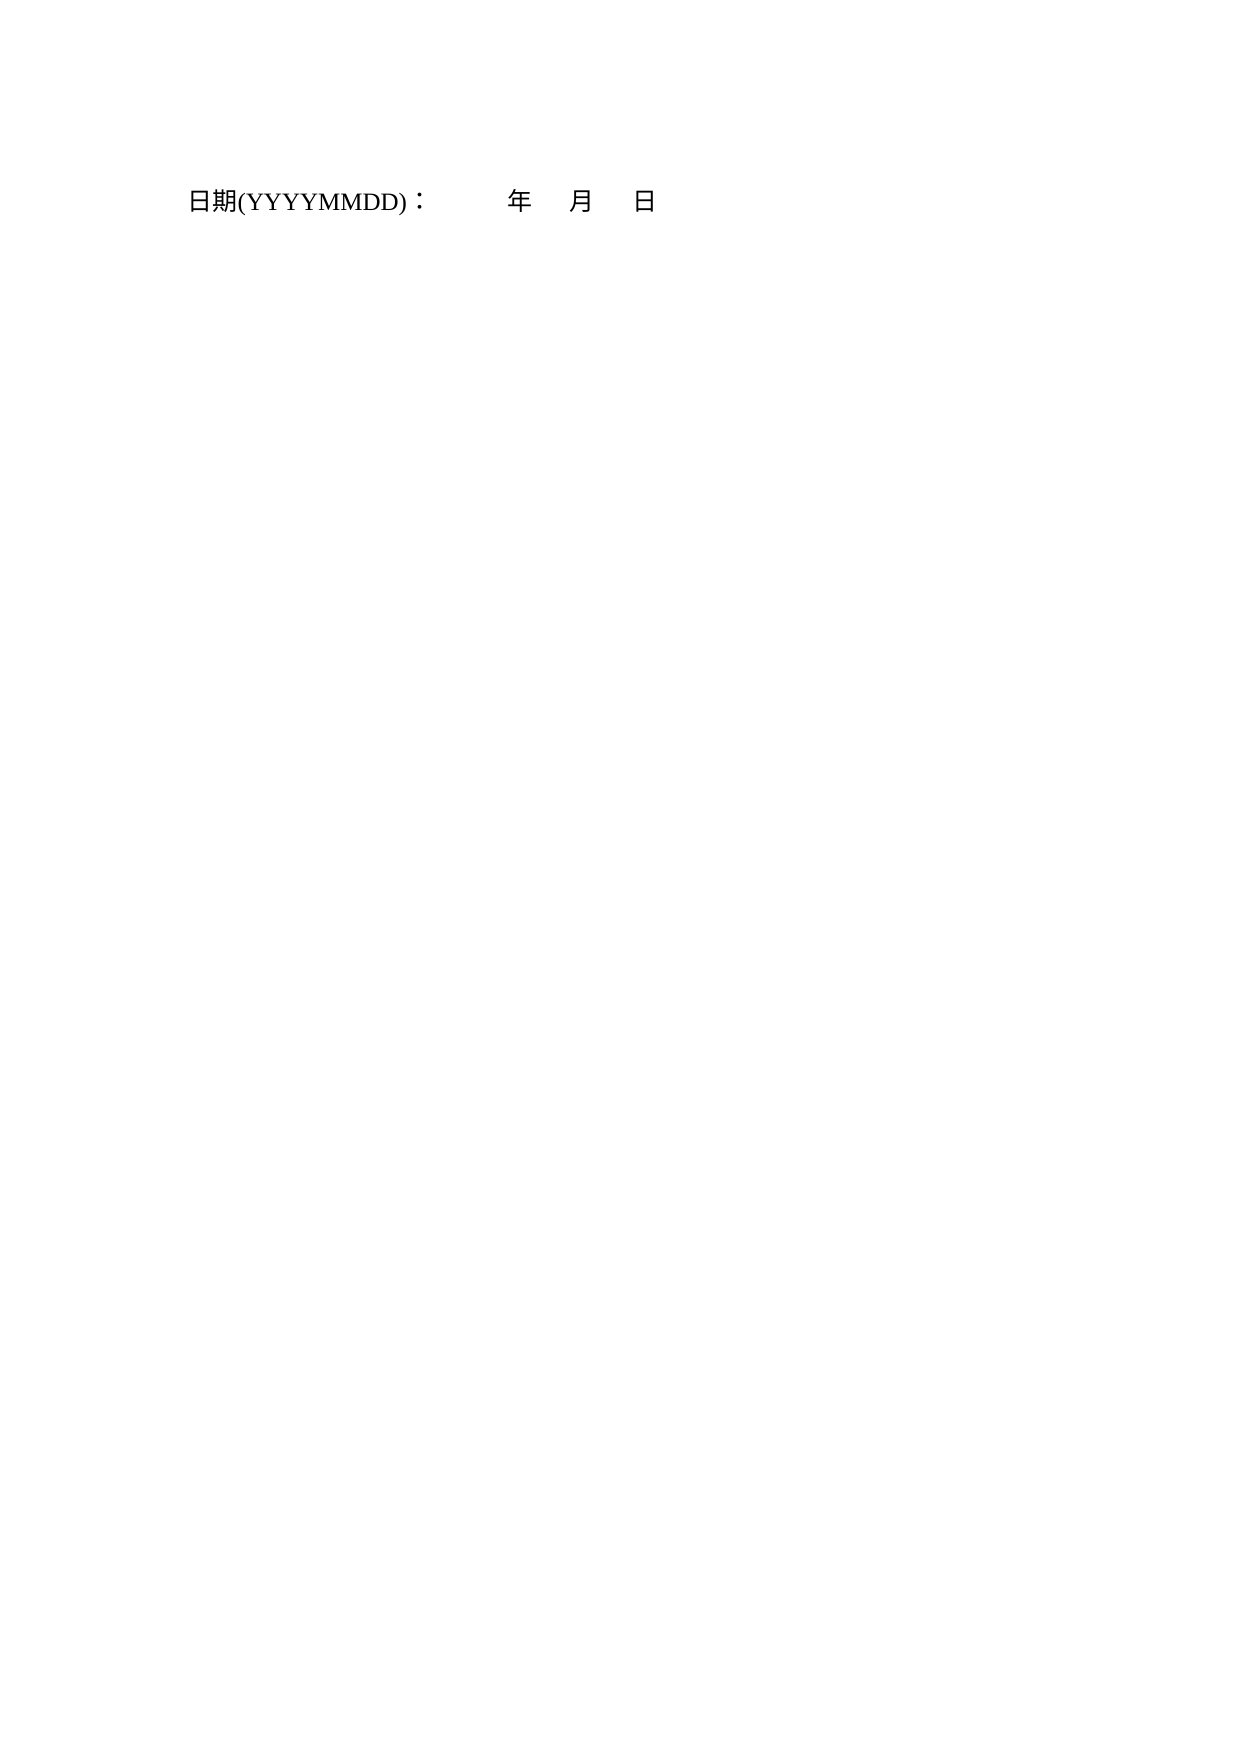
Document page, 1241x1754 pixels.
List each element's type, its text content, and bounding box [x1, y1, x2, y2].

text 日期(YYYYMMDD)： 年 月 日 [187, 158, 1053, 221]
